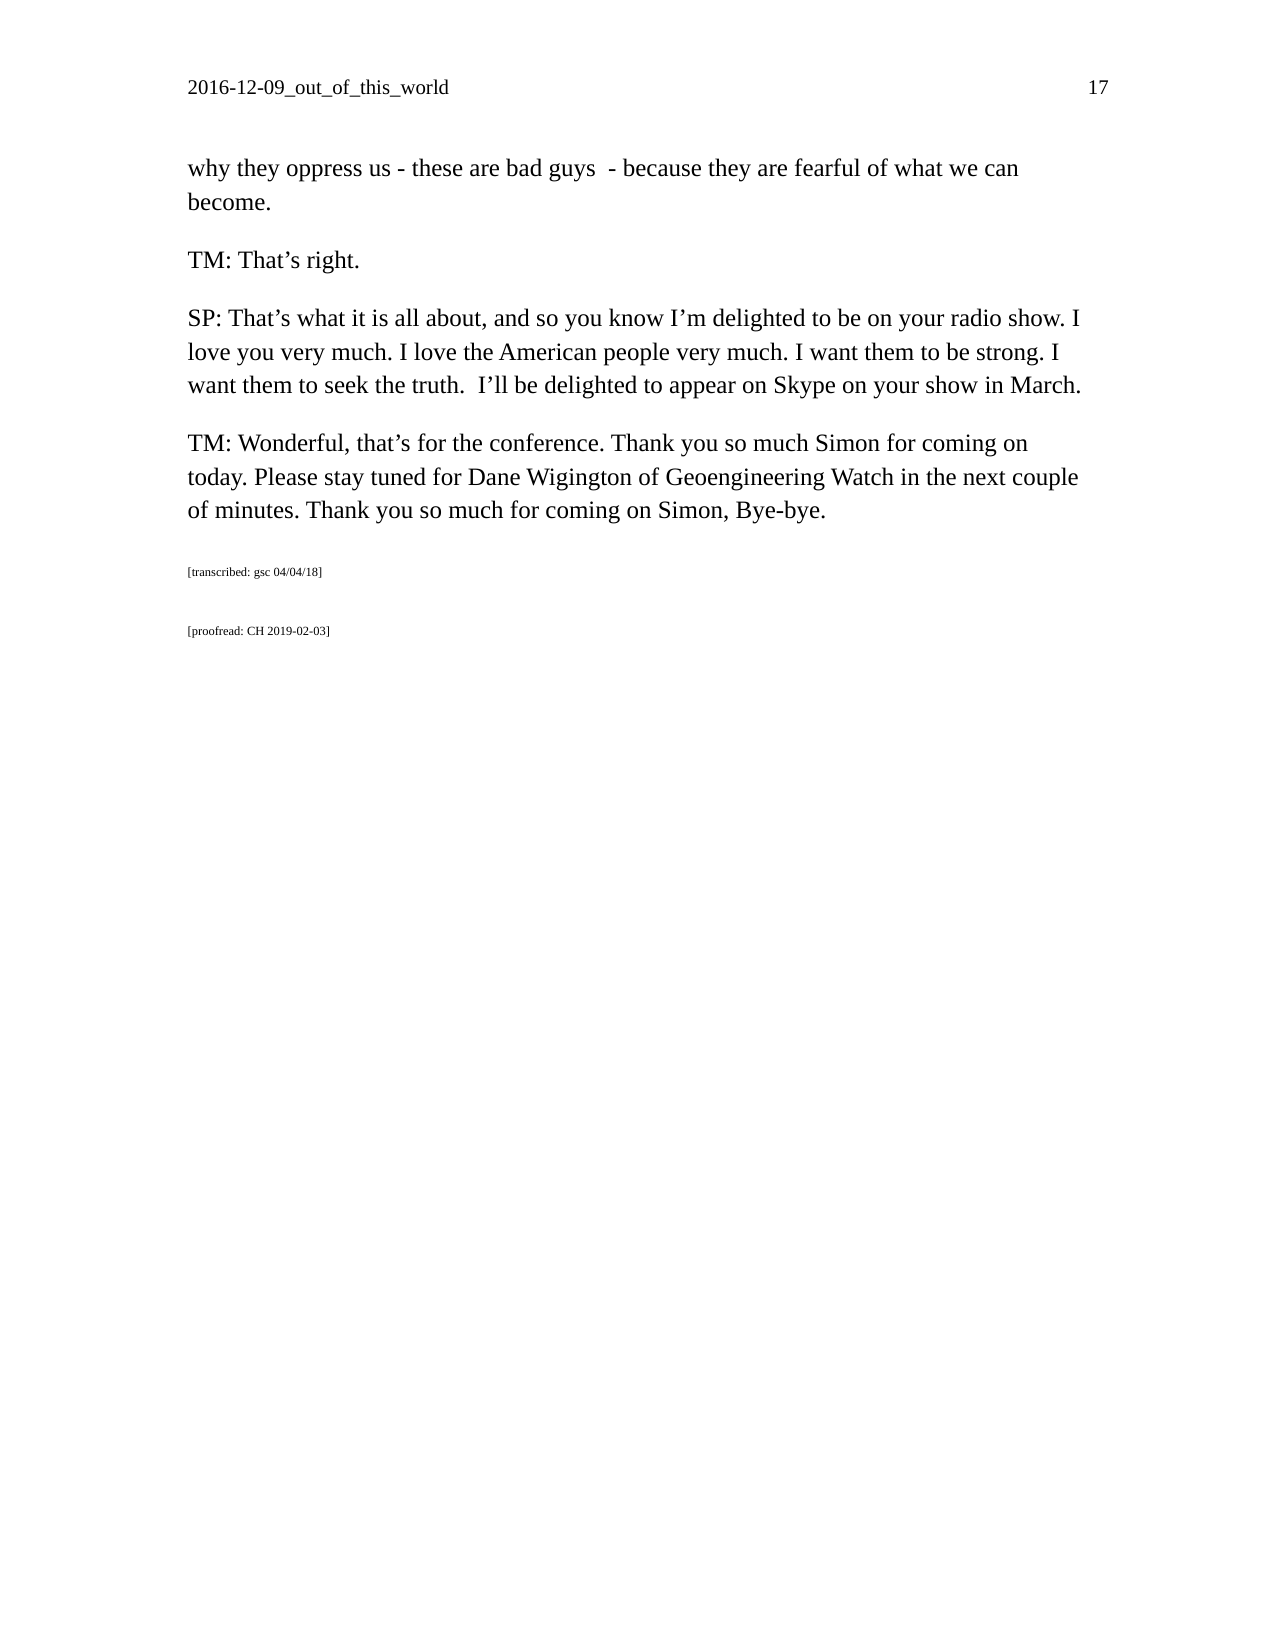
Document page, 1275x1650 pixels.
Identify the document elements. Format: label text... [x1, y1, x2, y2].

text SP: That’s what it is all about, and so you know I’m delighted to be on your radio show. I love you very much. I love the American people very much. I want them to be strong. I want them to seek the truth. I’ll be delighted to appear on Skype on your show in March. [187, 300, 1087, 400]
text [transcribed: gsc 04/04/18] [187, 550, 1087, 583]
text why they oppress us - these are bad guys - because they are fearful of what we can become. [187, 150, 1087, 217]
text TM: Wonderful, that’s for the conference. Thank you so much Simon for coming on today. Please stay tuned for Dane Wigington of Geoengineering Watch in the next couple of minutes. Thank you so much for coming on Simon, Bye-bye. [187, 425, 1087, 525]
text TM: That’s right. [187, 242, 1087, 275]
text [proofread: CH 2019-02-03] [187, 608, 1087, 642]
